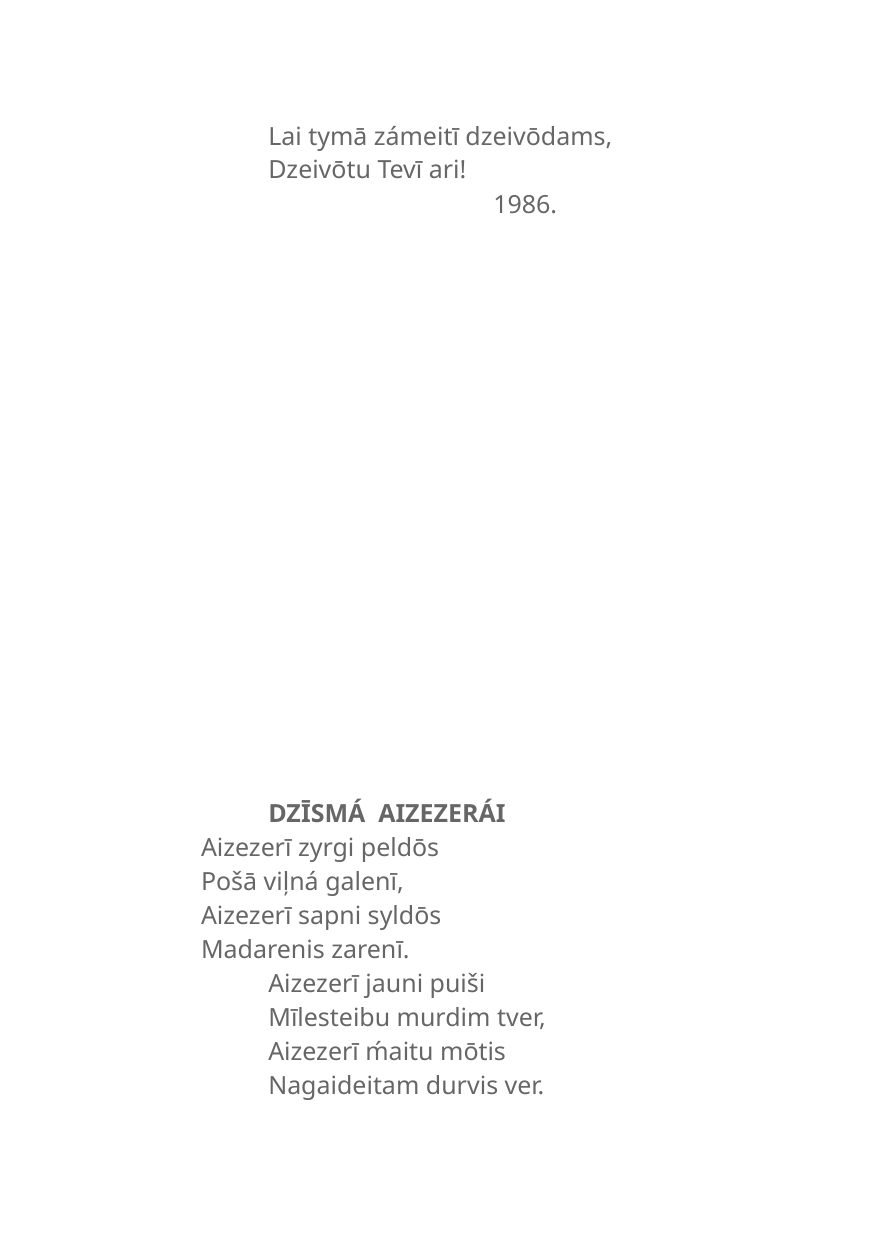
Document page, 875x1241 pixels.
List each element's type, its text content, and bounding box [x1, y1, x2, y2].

text Mīlesteibu murdim tver, [201, 1000, 756, 1034]
text Madarenis zarenī. [201, 932, 756, 966]
text Aizezerī sapni syldōs [201, 897, 756, 932]
text Nagaideitam durvis ver. [201, 1068, 756, 1102]
text 1986. [201, 186, 756, 220]
text Aizezerī zyrgi peldōs [201, 829, 756, 863]
text Lai tymā zámeitī dzeivōdams, [201, 118, 756, 152]
text Dzeivōtu Tevī ari! [201, 152, 756, 186]
text DZĪSMÁ AIZEZERÁI [201, 795, 756, 829]
text Pošā viļná galenī, [201, 863, 756, 897]
text Aizezerī jauni puiši [201, 966, 756, 1000]
text Aizezerī ḿaitu mōtis [201, 1034, 756, 1068]
